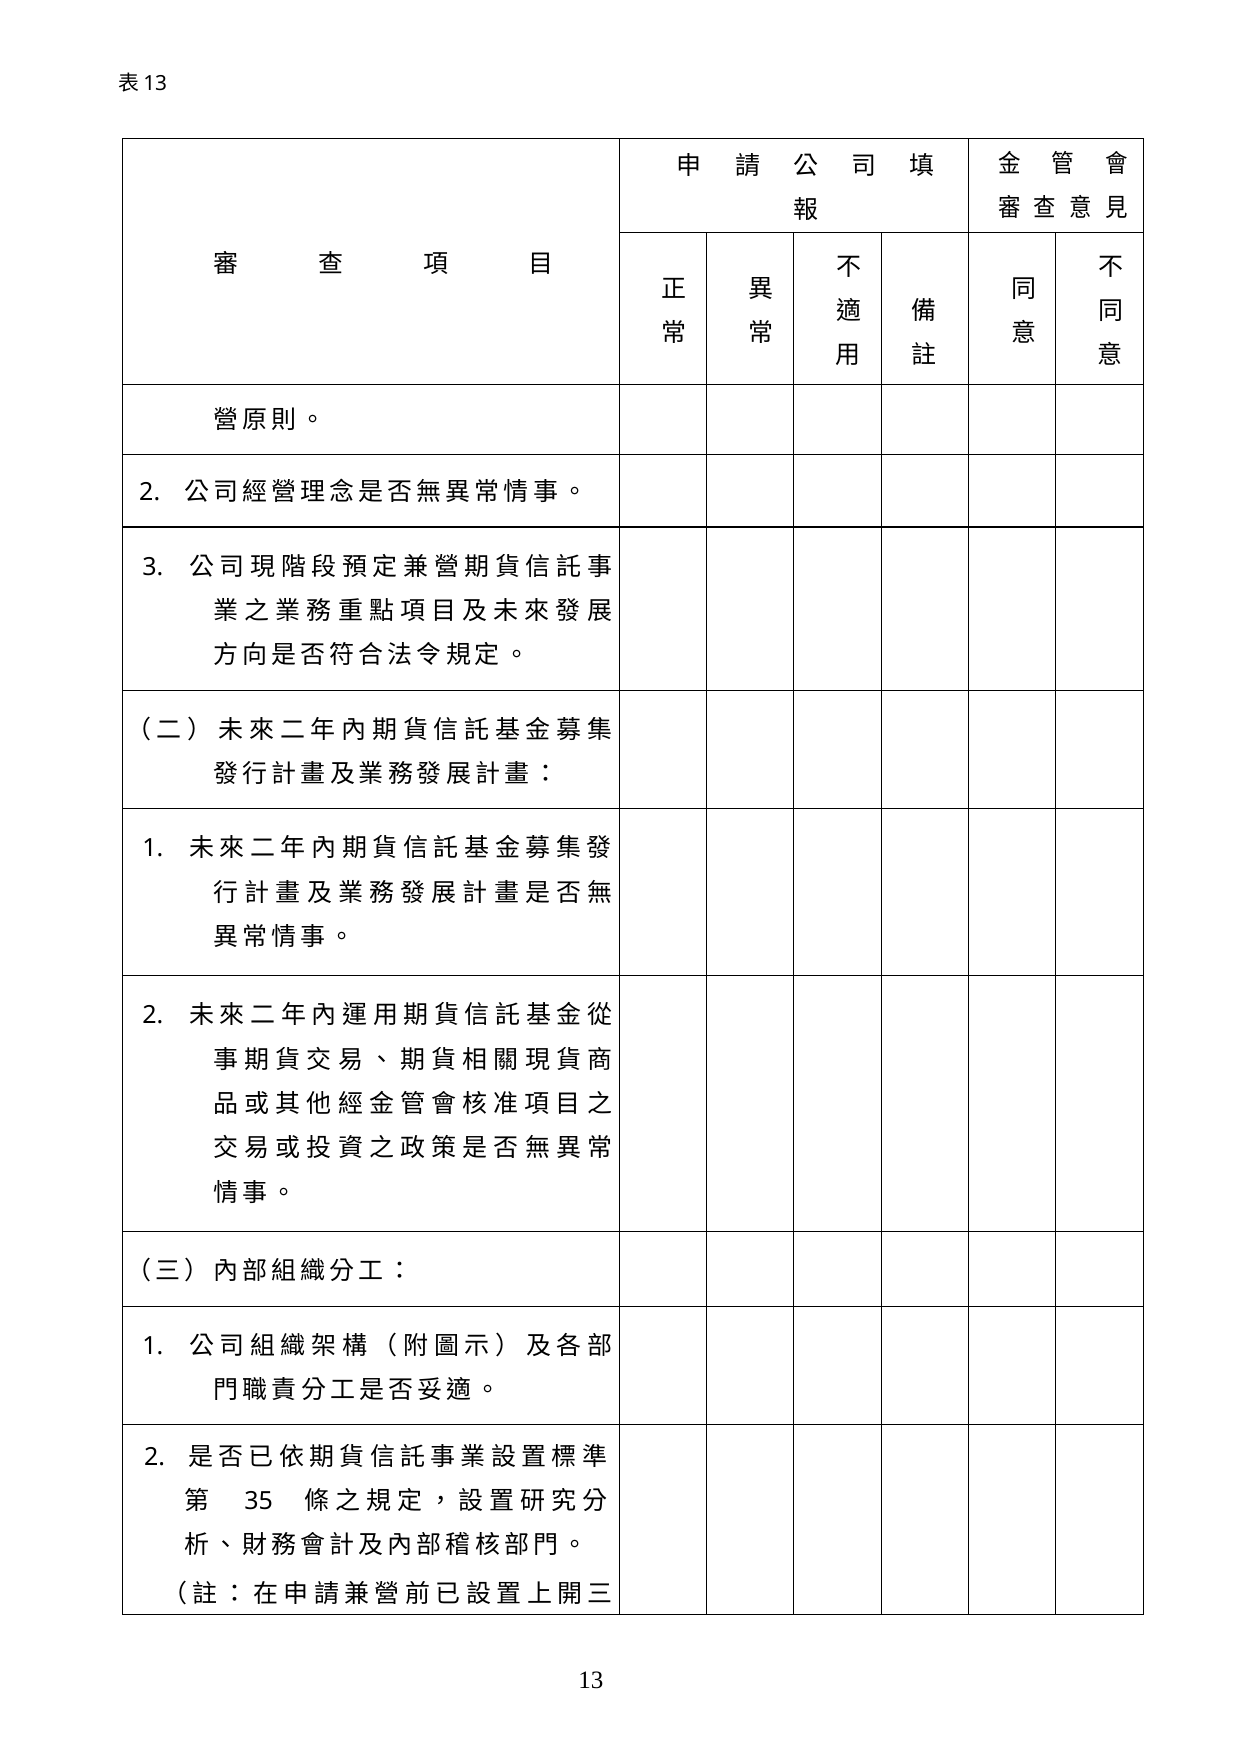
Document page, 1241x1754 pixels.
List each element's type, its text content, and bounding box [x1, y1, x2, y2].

table_cell [882, 1425, 968, 1613]
table_cell [969, 809, 1055, 975]
table_cell [620, 809, 706, 975]
table_cell [707, 1425, 793, 1613]
table_cell 備 註 [882, 233, 968, 384]
table_cell 營原則。 [123, 385, 619, 454]
table_cell 不同意 [1056, 233, 1143, 384]
table_cell [707, 691, 793, 808]
table_cell [882, 455, 968, 526]
table_cell [882, 691, 968, 808]
table_cell 異 常 [707, 233, 793, 384]
table_cell [969, 528, 1055, 689]
table_cell [1056, 976, 1143, 1231]
table_cell 同意 [969, 233, 1055, 384]
table_cell [707, 385, 793, 454]
table_cell [969, 691, 1055, 808]
table_header 申 請 公 司 填 報 [620, 139, 968, 232]
table_cell [794, 976, 881, 1231]
table_cell [969, 1307, 1055, 1424]
table_cell 1.公司組織架構（附圖示）及各部門職責分工是否妥適。 [123, 1307, 619, 1424]
table_cell [794, 528, 881, 689]
table_cell [969, 455, 1055, 526]
table_cell [794, 691, 881, 808]
table_cell [969, 385, 1055, 454]
table_cell 2.未來二年內運用期貨信託基金從事期貨交易、期貨相關現貨商品或其他經金管會核准項目之交易或投資之政策是否無異常情事。 [123, 976, 619, 1231]
table_cell [620, 455, 706, 526]
table_cell 不適用 [794, 233, 881, 384]
table_cell [620, 528, 706, 689]
table_cell [1056, 1307, 1143, 1424]
table_cell [707, 455, 793, 526]
table_cell （二）未來二年內期貨信託基金募集發行計畫及業務發展計畫： [123, 691, 619, 808]
table_cell [1056, 455, 1143, 526]
table_cell [620, 691, 706, 808]
table_cell [969, 976, 1055, 1231]
table_cell [620, 385, 706, 454]
table_cell [620, 1307, 706, 1424]
table_cell [969, 1425, 1055, 1613]
table_cell [707, 1232, 793, 1306]
table_cell [794, 809, 881, 975]
table_cell [882, 976, 968, 1231]
table_cell [1056, 809, 1143, 975]
table_cell [1056, 691, 1143, 808]
table_cell [707, 1307, 793, 1424]
table_cell [707, 809, 793, 975]
table_cell [620, 1425, 706, 1613]
table_header 金管會 審查意見 [969, 139, 1143, 232]
table_cell 正 常 [620, 233, 706, 384]
table_cell [969, 1232, 1055, 1306]
table_cell [882, 1232, 968, 1306]
table_cell [1056, 1232, 1143, 1306]
table_cell [620, 1232, 706, 1306]
table_cell [882, 1307, 968, 1424]
table_cell [1056, 1425, 1143, 1613]
table_cell 3.公司現階段預定兼營期貨信託事業之業務重點項目及未來發展方向是否符合法令規定。 [123, 528, 619, 689]
table_header 審查項目 [123, 139, 619, 384]
table_cell [794, 385, 881, 454]
table_cell [794, 1232, 881, 1306]
table_cell [882, 385, 968, 454]
table_cell 2.公司經營理念是否無異常情事。 [123, 455, 619, 526]
table_cell [1056, 528, 1143, 689]
table_cell 1.未來二年內期貨信託基金募集發行計畫及業務發展計畫是否無異常情事。 [123, 809, 619, 975]
table_cell [794, 455, 881, 526]
table_cell [882, 809, 968, 975]
table_cell [707, 528, 793, 689]
table_cell [794, 1425, 881, 1613]
table_cell [794, 1307, 881, 1424]
table_cell （三）內部組織分工： [123, 1232, 619, 1306]
table_cell [1056, 385, 1143, 454]
table_cell [620, 976, 706, 1231]
table_cell [882, 528, 968, 689]
table_cell 2.是否已依期貨信託事業設置標準第35條之規定，設置研究分析、財務會計及內部稽核部門。 （註：在申請兼營前已設置上開三 [123, 1425, 619, 1613]
table_cell [707, 976, 793, 1231]
